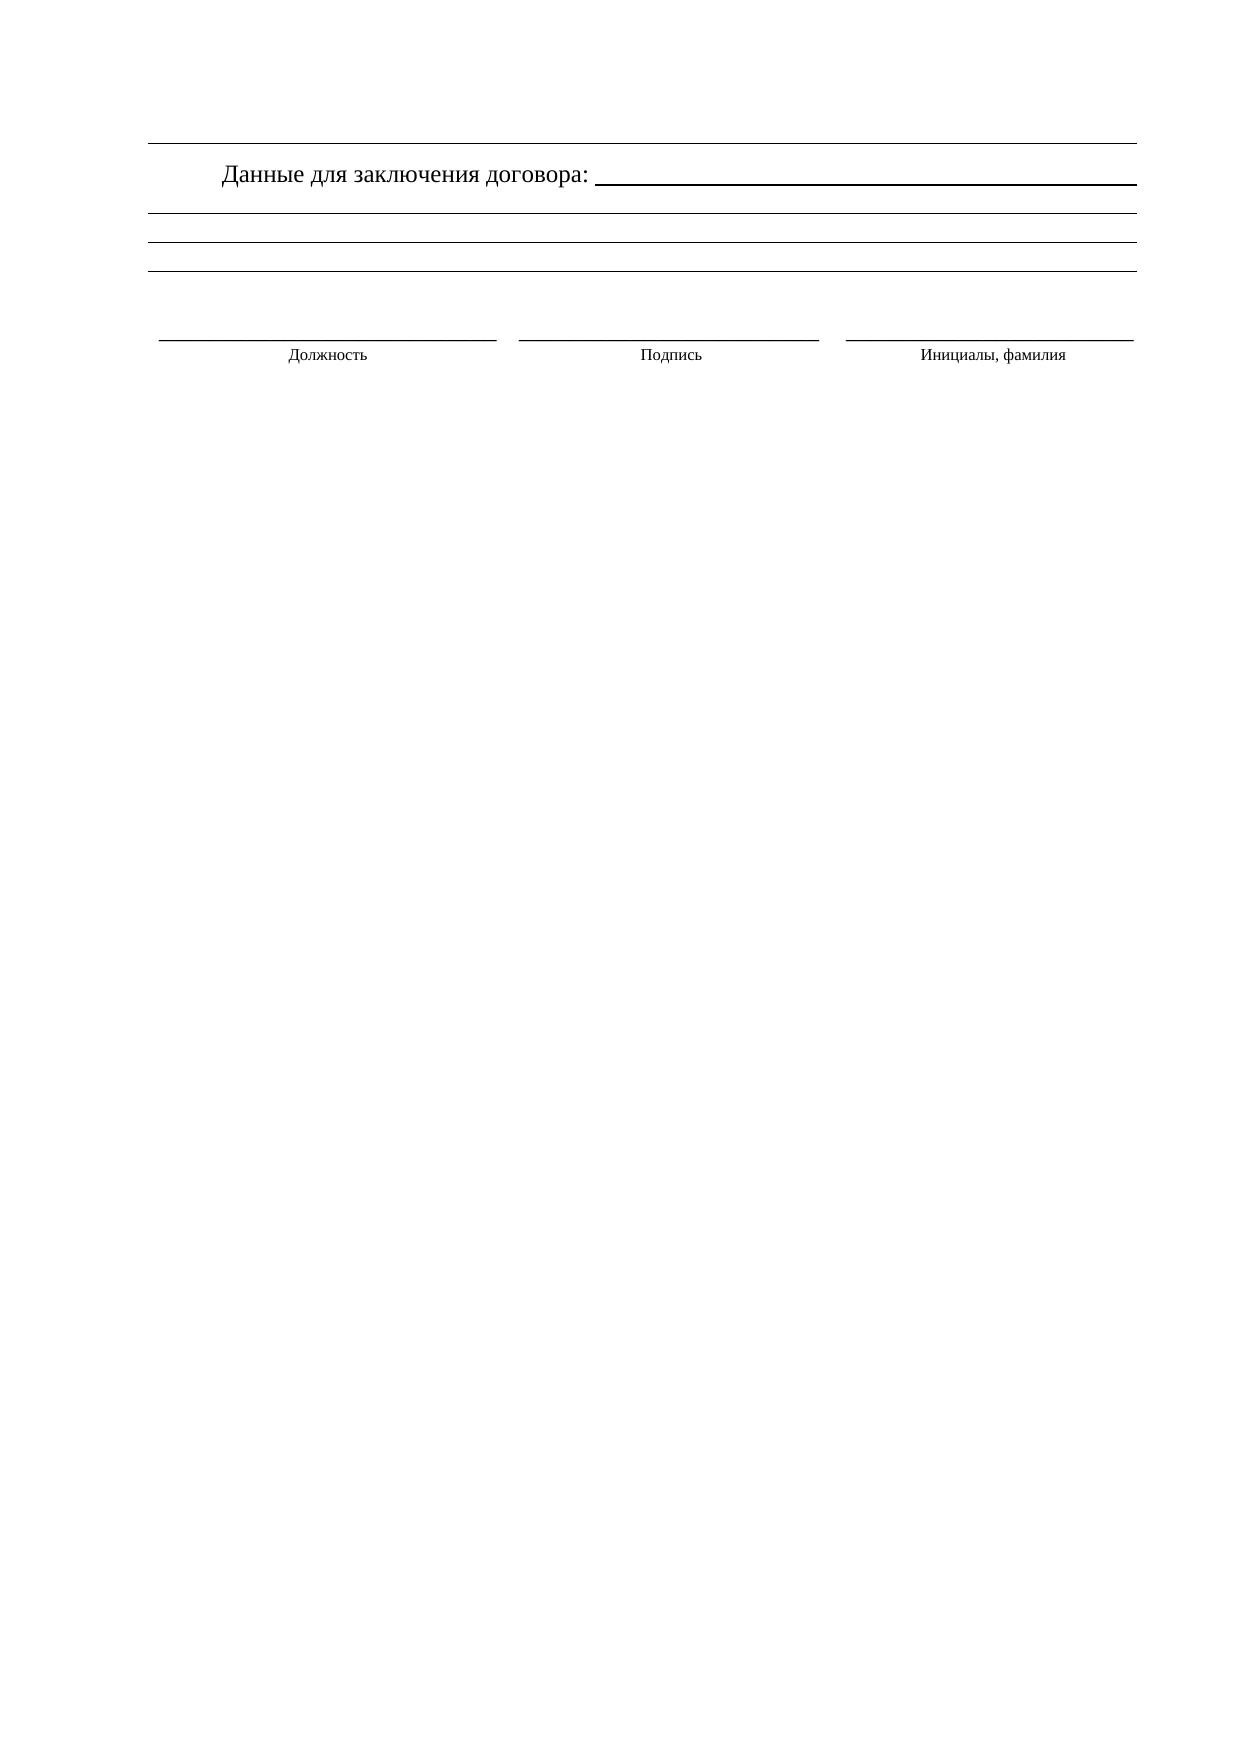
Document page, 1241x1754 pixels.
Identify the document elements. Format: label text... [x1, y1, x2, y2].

table_header ________________________ Подпись [508, 316, 834, 386]
text Данные для заключения договора: [148, 159, 1152, 188]
table_header _______________________ Инициалы, фамилия [835, 316, 1152, 386]
table_header ___________________________ Должность [148, 316, 508, 386]
